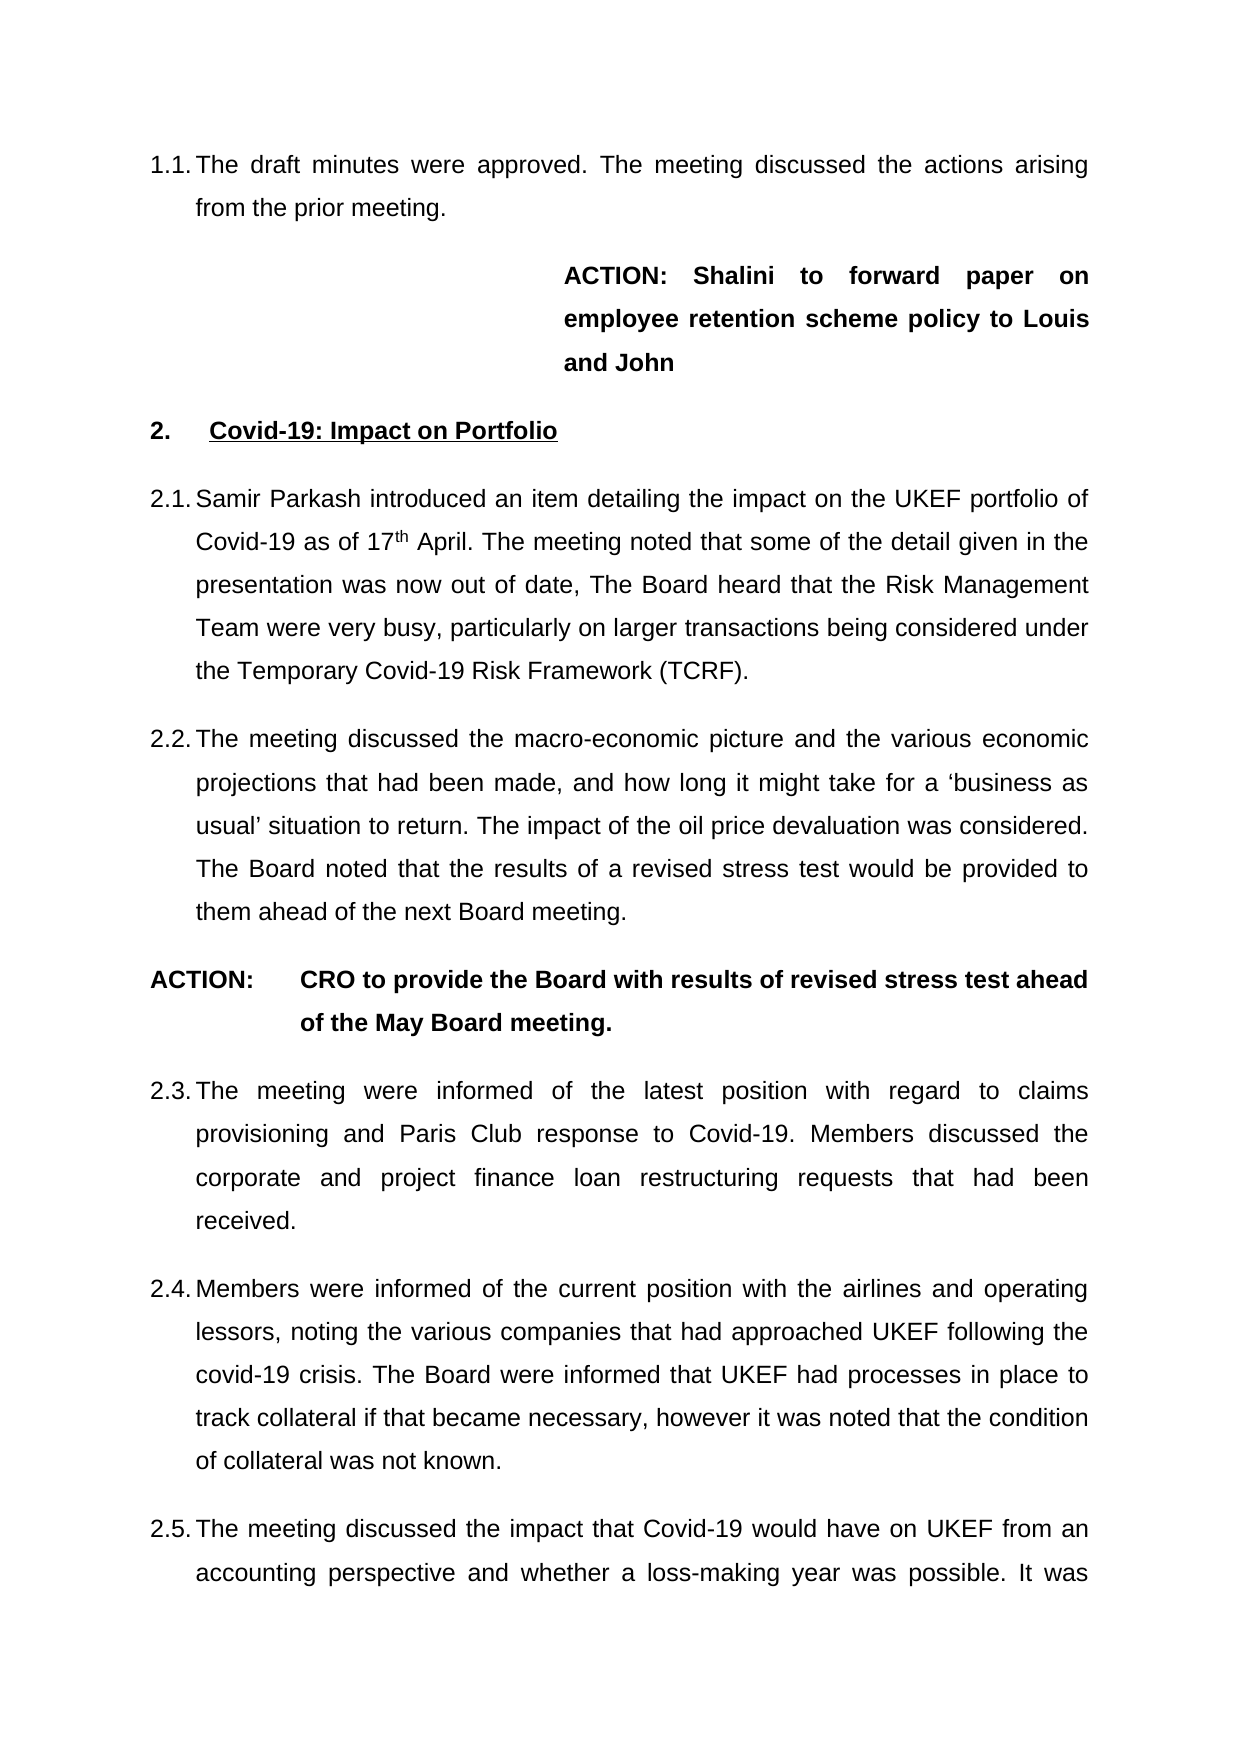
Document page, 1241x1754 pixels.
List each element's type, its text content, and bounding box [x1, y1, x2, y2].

list The meeting discussed the macro-economic picture and the various economic projections that had been made, and how long it might take for a ‘business as usual’ situation to return. The impact of the oil price devaluation was considered. The Board noted that the results of a revised stress test would be provided to them ahead of the next Board meeting. [150, 724, 1090, 926]
list Covid-19: Impact on Portfolio [150, 416, 1090, 444]
list The meeting discussed the impact that Covid-19 would have on UKEF from an accounting perspective and whether a loss-making year was possible. It was [150, 1514, 1090, 1586]
list Members were informed of the current position with the airlines and operating lessors, noting the various companies that had approached UKEF following the covid-19 crisis. The Board were informed that UKEF had processes in place to track collateral if that became necessary, however it was noted that the condition of collateral was not known. [150, 1274, 1090, 1475]
list Samir Parkash introduced an item detailing the impact on the UKEF portfolio of Covid-19 as of 17th April. The meeting noted that some of the detail given in the presentation was now out of date, The Board heard that the Risk Management Team were very busy, particularly on larger transactions being considered under the Temporary Covid-19 Risk Framework (TCRF). [150, 484, 1090, 685]
list The meeting were informed of the latest position with regard to claims provisioning and Paris Club response to Covid-19. Members discussed the corporate and project finance loan restructuring requests that had been received. [150, 1076, 1090, 1234]
list The draft minutes were approved. The meeting discussed the actions arising from the prior meeting. [150, 150, 1090, 222]
text ACTION: CRO to provide the Board with results of revised stress test ahead of the May Board meeting. [150, 965, 1090, 1037]
text ACTION: Shalini to forward paper on employee retention scheme policy to Louis and John [563, 261, 1090, 376]
